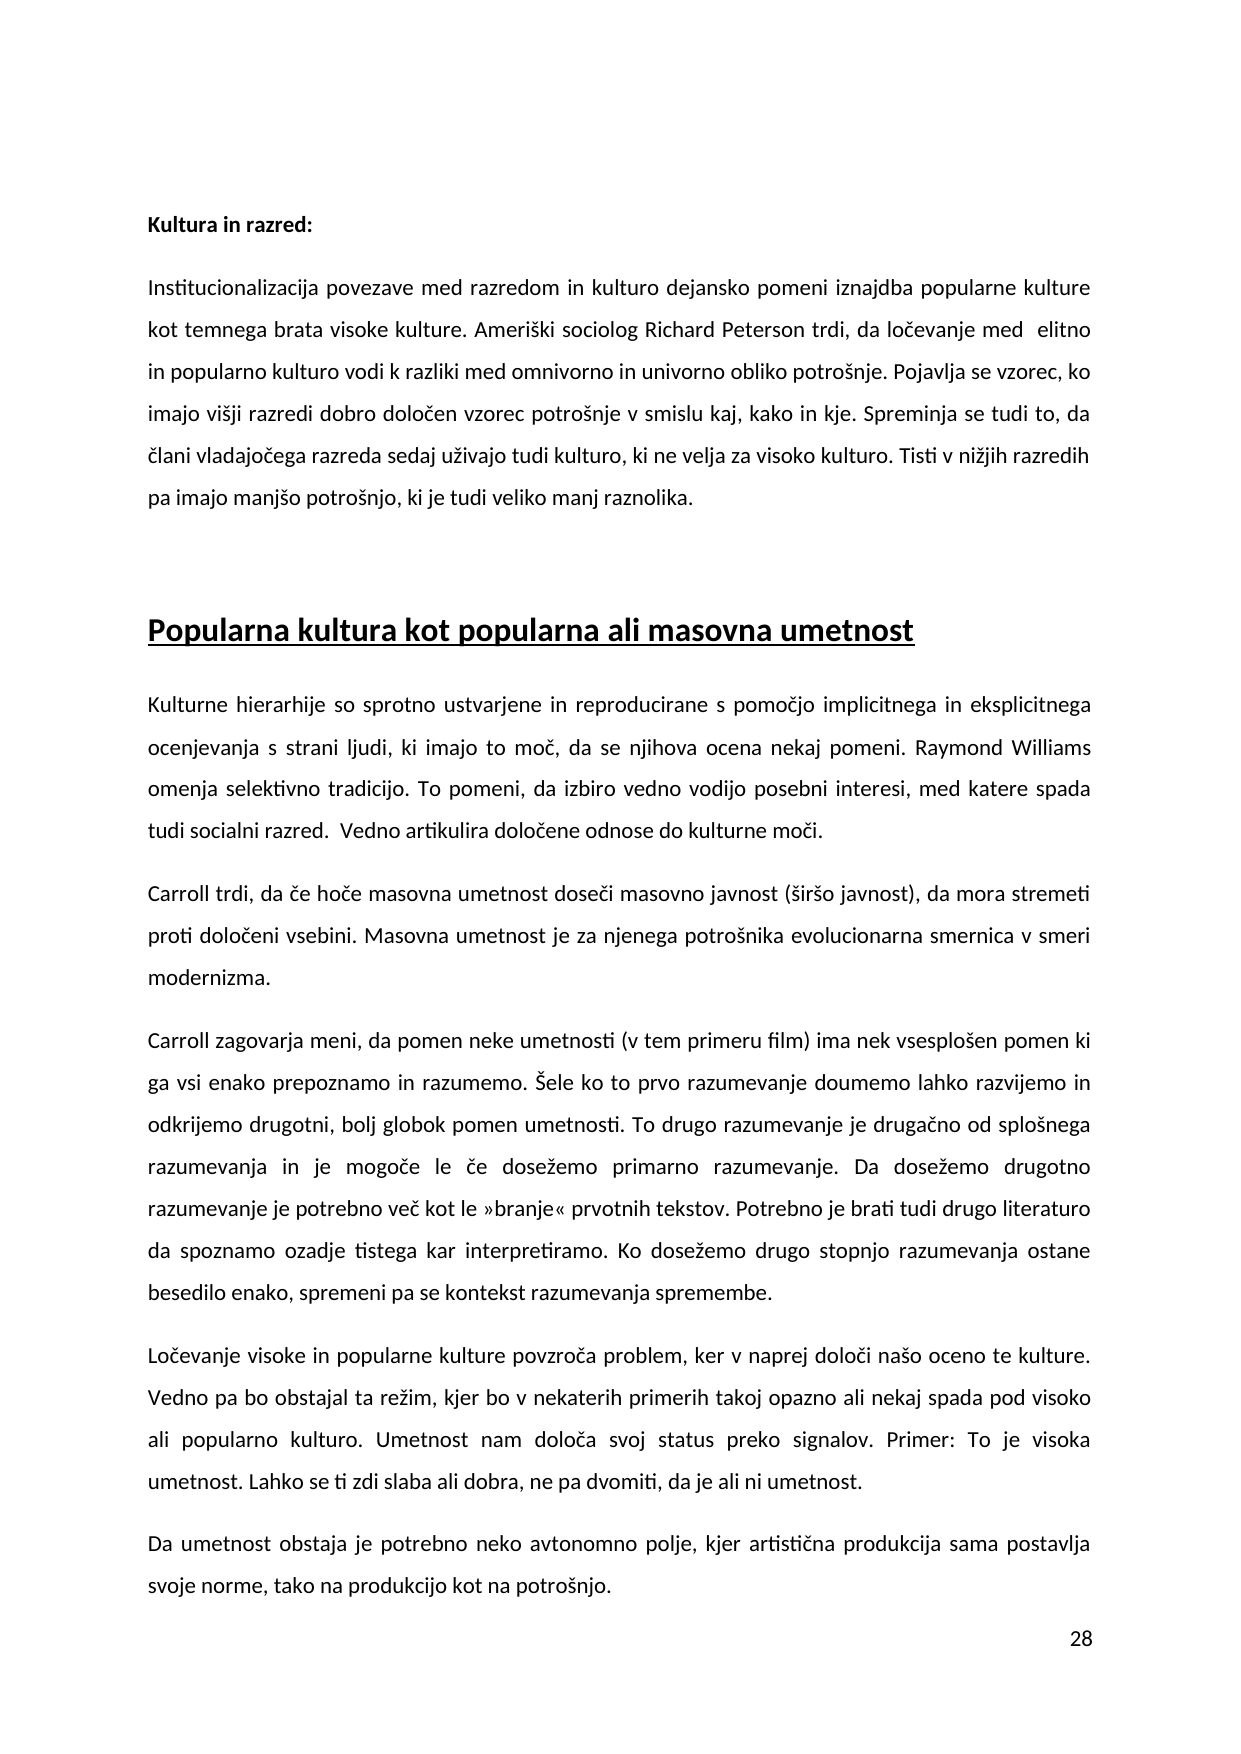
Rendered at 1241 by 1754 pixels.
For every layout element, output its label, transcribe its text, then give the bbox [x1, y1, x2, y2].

text Popularna kultura kot popularna ali masovna umetnost [148, 609, 1093, 649]
text Carroll zagovarja meni, da pomen neke umetnosti (v tem primeru film) ima nek vsesplošen pomen ki ga vsi enako prepoznamo in razumemo. Šele ko to prvo razumevanje doumemo lahko razvijemo in odkrijemo drugotni, bolj globok pomen umetnosti. To drugo razumevanje je drugačno od splošnega razumevanja in je mogoče le če dosežemo primarno razumevanje. Da dosežemo drugotno razumevanje je potrebno več kot le »branje« prvotnih tekstov. Potrebno je brati tudi drugo literaturo da spoznamo ozadje tistega kar interpretiramo. Ko dosežemo drugo stopnjo razumevanja ostane besedilo enako, spremeni pa se kontekst razumevanja spremembe. [148, 1026, 1093, 1306]
text Carroll trdi, da če hoče masovna umetnost doseči masovno javnost (širšo javnost), da mora stremeti proti določeni vsebini. Masovna umetnost je za njenega potrošnika evolucionarna smernica v smeri modernizma. [148, 879, 1093, 991]
text Da umetnost obstaja je potrebno neko avtonomno polje, kjer artistična produkcija sama postavlja svoje norme, tako na produkcijo kot na potrošnjo. [148, 1529, 1093, 1599]
text Ločevanje visoke in popularne kulture povzroča problem, ker v naprej določi našo oceno te kulture. Vedno pa bo obstajal ta režim, kjer bo v nekaterih primerih takoj opazno ali nekaj spada pod visoko ali popularno kulturo. Umetnost nam določa svoj status preko signalov. Primer: To je visoka umetnost. Lahko se ti zdi slaba ali dobra, ne pa dvomiti, da je ali ni umetnost. [148, 1341, 1093, 1495]
text Kulturne hierarhije so sprotno ustvarjene in reproducirane s pomočjo implicitnega in eksplicitnega ocenjevanja s strani ljudi, ki imajo to moč, da se njihova ocena nekaj pomeni. Raymond Williams omenja selektivno tradicijo. To pomeni, da izbiro vedno vodijo posebni interesi, med katere spada tudi socialni razred. Vedno artikulira določene odnose do kulturne moči. [148, 691, 1093, 844]
text Institucionalizacija povezave med razredom in kulturo dejansko pomeni iznajdba popularne kulture kot temnega brata visoke kulture. Ameriški sociolog Richard Peterson trdi, da ločevanje med elitno in popularno kulturo vodi k razliki med omnivorno in univorno obliko potrošnje. Pojavlja se vzorec, ko imajo višji razredi dobro določen vzorec potrošnje v smislu kaj, kako in kje. Spreminja se tudi to, da člani vladajočega razreda sedaj uživajo tudi kulturo, ki ne velja za visoko kulturo. Tisti v nižjih razredih pa imajo manjšo potrošnjo, ki je tudi veliko manj raznolika. [148, 273, 1093, 511]
text Kultura in razred: [148, 210, 1093, 238]
